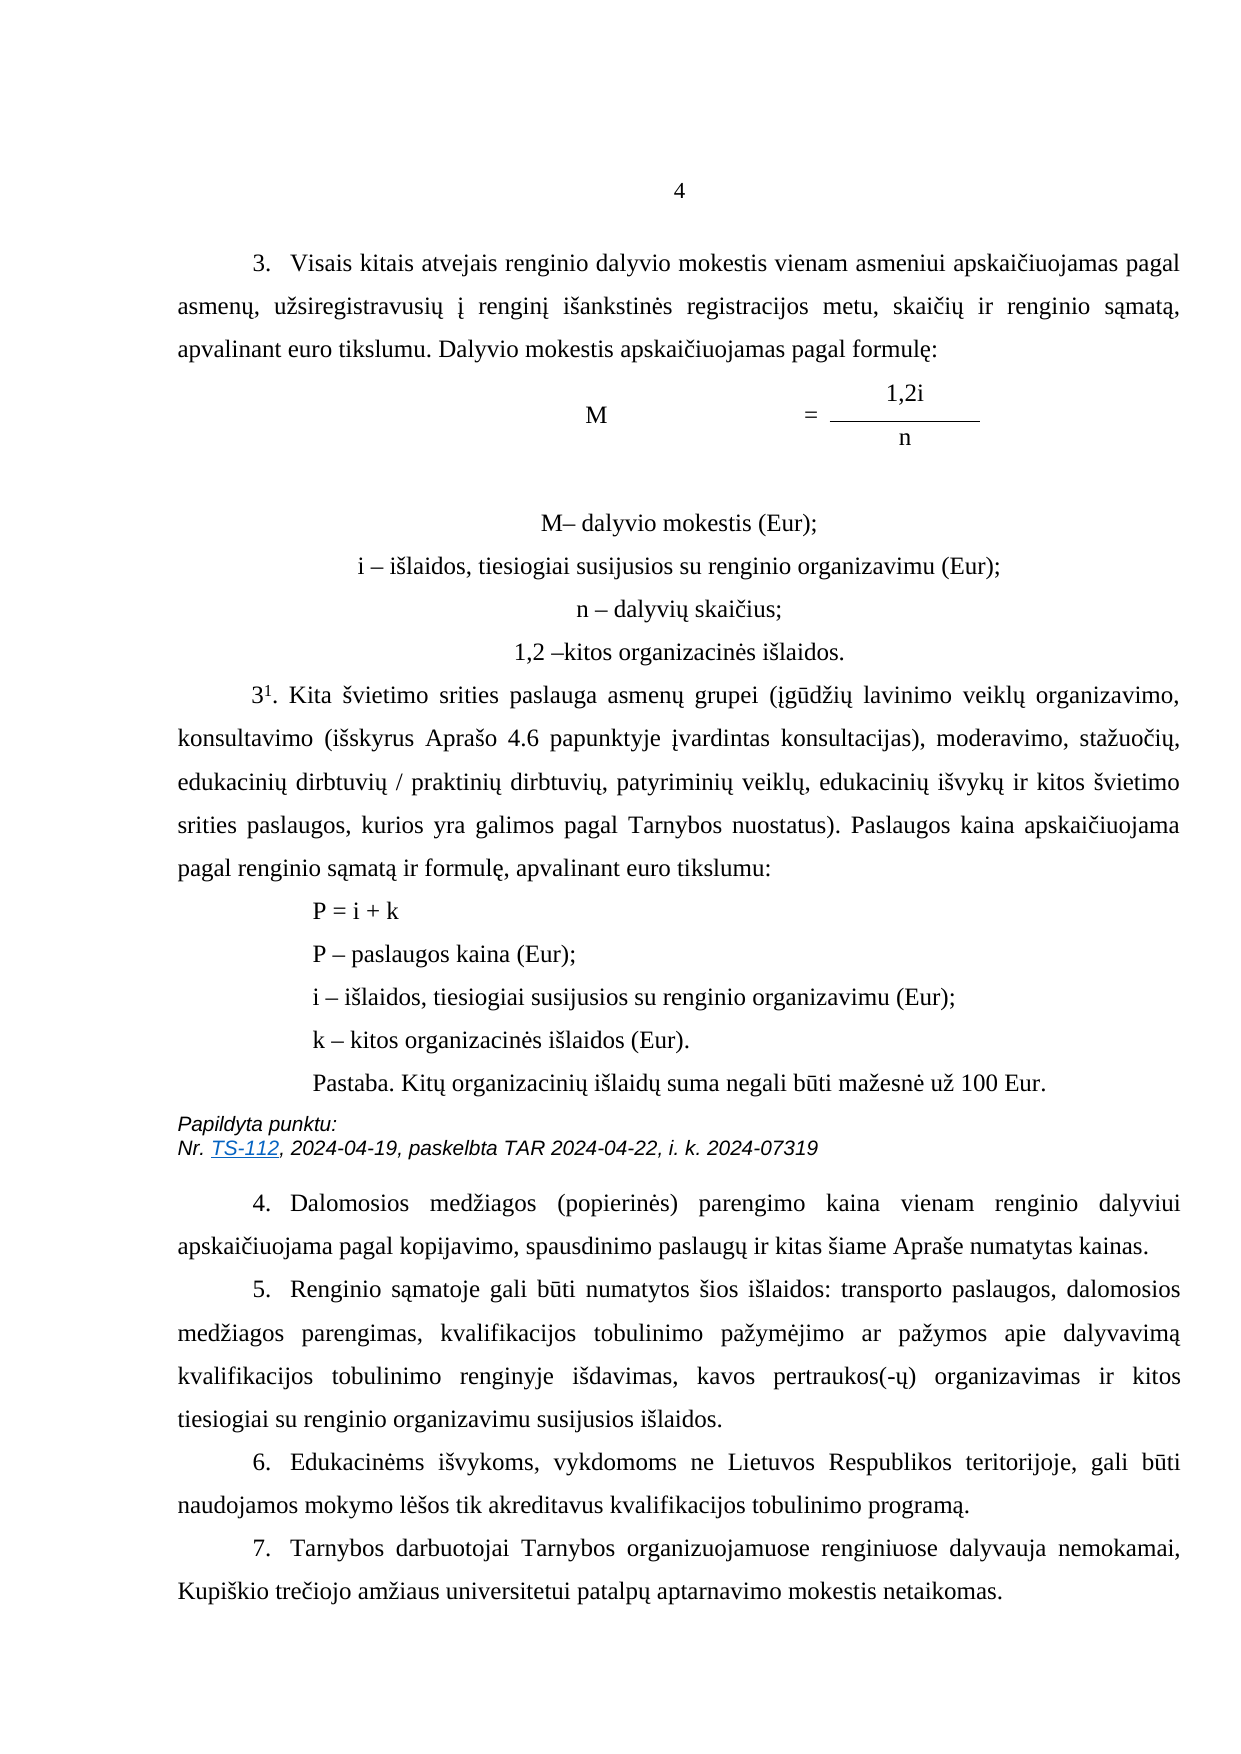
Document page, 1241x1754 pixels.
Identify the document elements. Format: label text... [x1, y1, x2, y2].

text Nr. TS-112, 2024-04-19, paskelbta TAR 2024-04-22, i. k. 2024-07319 [177, 1136, 1181, 1159]
text 5. Renginio sąmatoje gali būti numatytos šios išlaidos: transporto paslaugos, dalomosios medžiagos parengimas, kvalifikacijos tobulinimo pažymėjimo ar pažymos apie dalyvavimą kvalifikacijos tobulinimo renginyje išdavimas, kavos pertraukos(-ų) organizavimas ir kitos tiesiogiai su renginio organizavimu susijusios išlaidos. [177, 1274, 1181, 1433]
text i – išlaidos, tiesiogiai susijusios su renginio organizavimu (Eur); [177, 982, 1181, 1011]
text P – paslaugos kaina (Eur); [177, 939, 1181, 968]
text 31. Kita švietimo srities paslauga asmenų grupei (įgūdžių lavinimo veiklų organizavimo, konsultavimo (išskyrus Aprašo 4.6 papunktyje įvardintas konsultacijas), moderavimo, stažuočių, edukacinių dirbtuvių / praktinių dirbtuvių, patyriminių veiklų, edukacinių išvykų ir kitos švietimo srities paslaugos, kurios yra galimos pagal Tarnybos nuostatus). Paslaugos kaina apskaičiuojama pagal renginio sąmatą ir formulę, apvalinant euro tikslumu: [177, 680, 1181, 882]
text i – išlaidos, tiesiogiai susijusios su renginio organizavimu (Eur); [177, 551, 1181, 580]
table_header = [792, 378, 829, 465]
text Papildyta punktu: [177, 1112, 1181, 1136]
table_header M [379, 378, 792, 465]
text 4. Dalomosios medžiagos (popierinės) parengimo kaina vienam renginio dalyviui apskaičiuojama pagal kopijavimo, spausdinimo paslaugų ir kitas šiame Apraše numatytas kainas. [177, 1188, 1181, 1260]
text 7. Tarnybos darbuotojai Tarnybos organizuojamuose renginiuose dalyvauja nemokamai, Kupiškio trečiojo amžiaus universitetui patalpų aptarnavimo mokestis netaikomas. [177, 1533, 1181, 1605]
text P = i + k [177, 896, 1181, 925]
text 1,2 –kitos organizacinės išlaidos. [177, 637, 1181, 666]
text M– dalyvio mokestis (Eur); [177, 508, 1181, 537]
text k – kitos organizacinės išlaidos (Eur). [177, 1025, 1181, 1054]
table_cell n [830, 422, 980, 465]
text n – dalyvių skaičius; [177, 594, 1181, 623]
text 6. Edukacinėms išvykoms, vykdomoms ne Lietuvos Respublikos teritorijoje, gali būti naudojamos mokymo lėšos tik akreditavus kvalifikacijos tobulinimo programą. [177, 1447, 1181, 1519]
table_header 1,2i [830, 378, 980, 421]
text Pastaba. Kitų organizacinių išlaidų suma negali būti mažesnė už 100 Eur. [177, 1068, 1181, 1097]
text 3. Visais kitais atvejais renginio dalyvio mokestis vienam asmeniui apskaičiuojamas pagal asmenų, užsiregistravusių į renginį išankstinės registracijos metu, skaičių ir renginio sąmatą, apvalinant euro tikslumu. Dalyvio mokestis apskaičiuojamas pagal formulę: [177, 248, 1181, 363]
